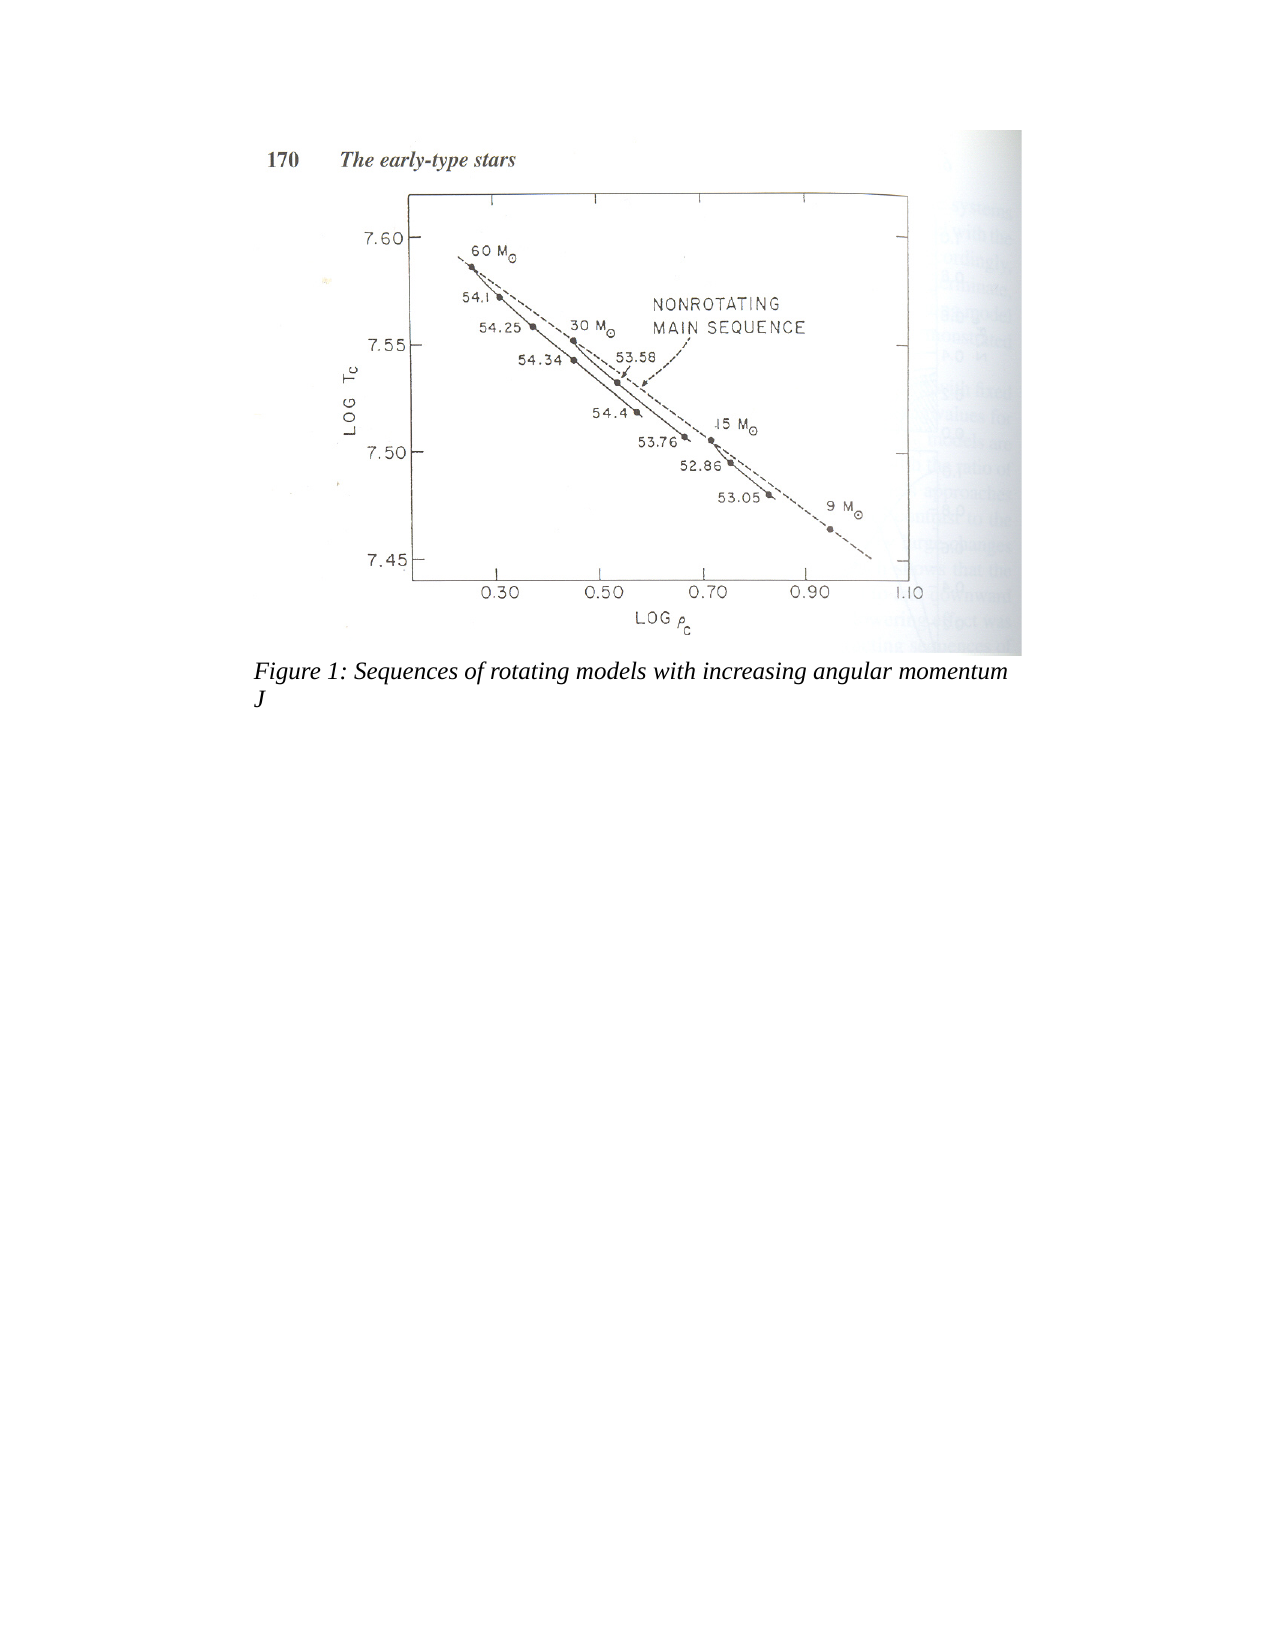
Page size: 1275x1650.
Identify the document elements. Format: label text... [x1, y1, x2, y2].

text Figure 1: Sequences of rotating models with increasing angular momentum J [253, 656, 1022, 713]
picture [253, 130, 1022, 656]
